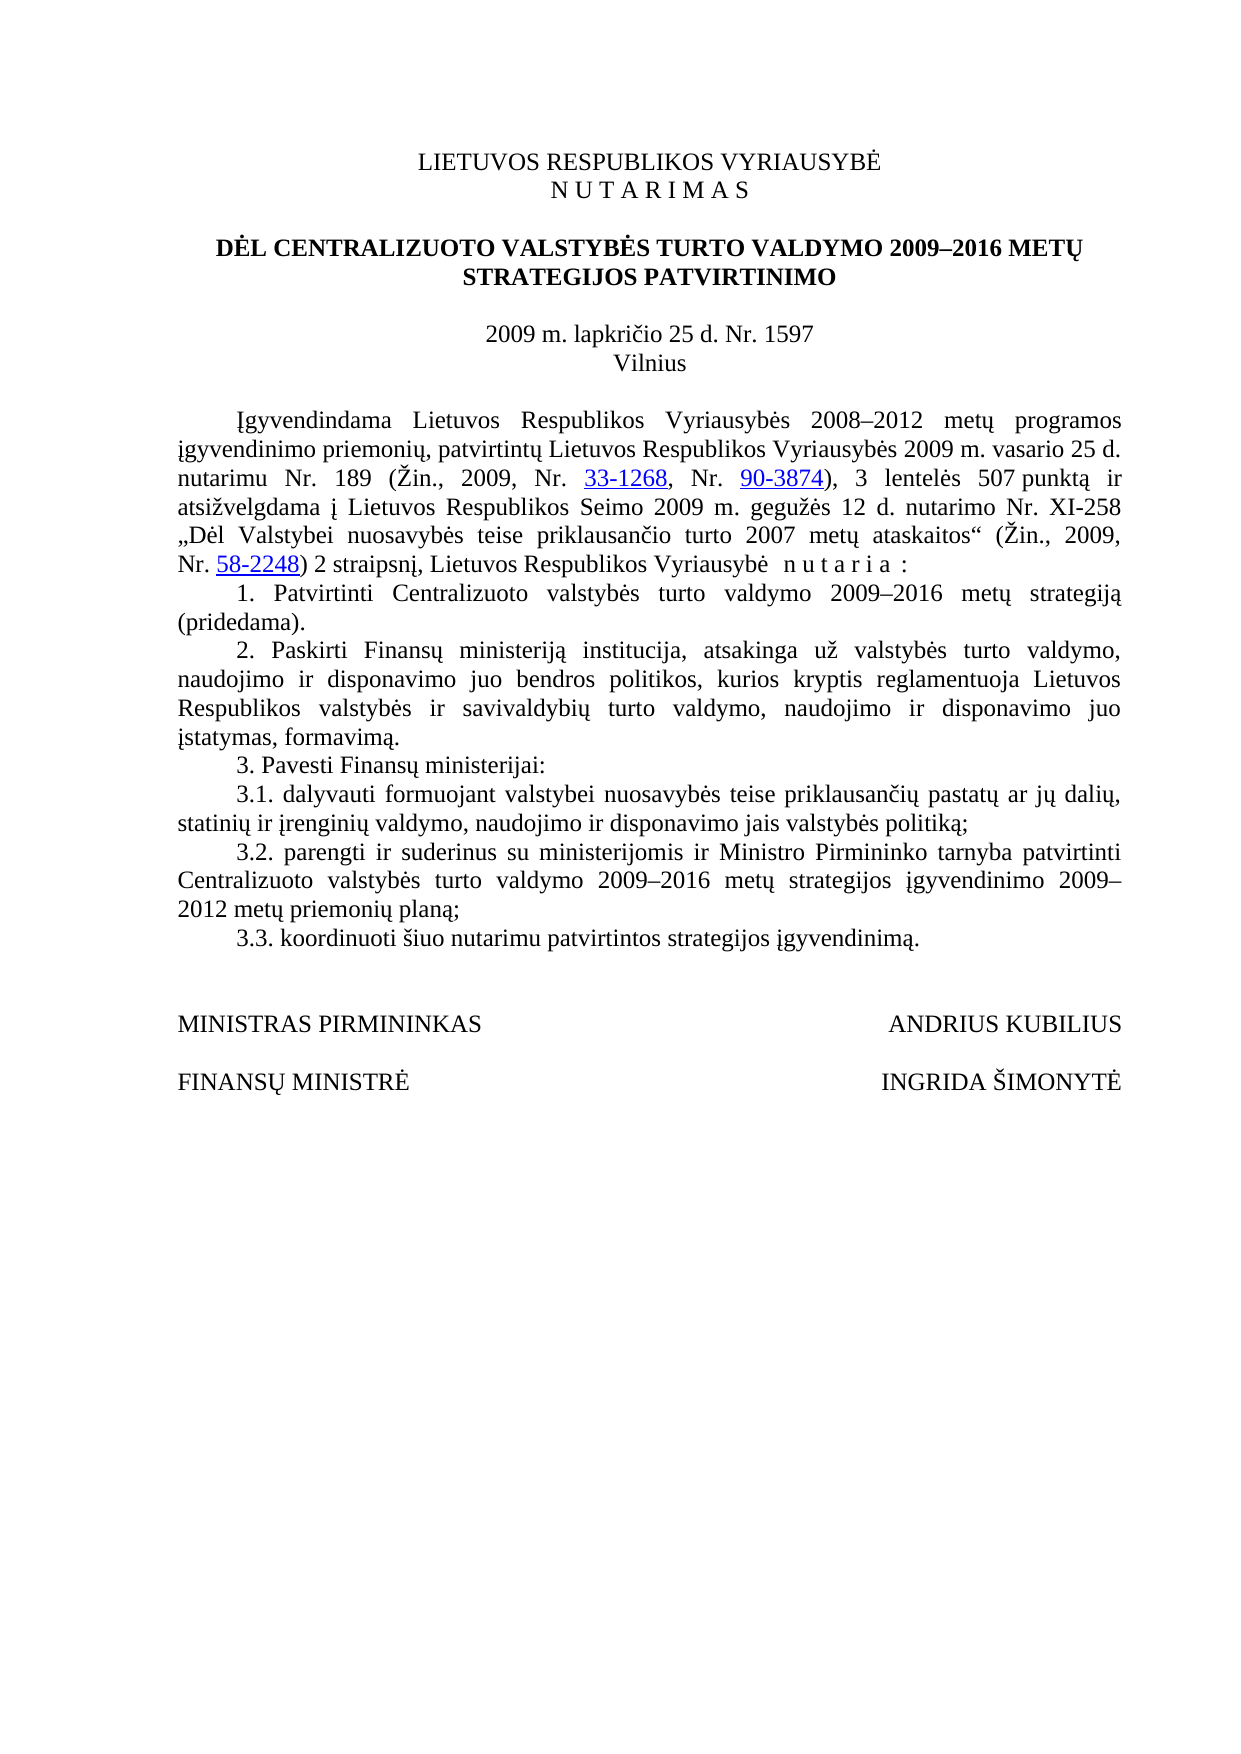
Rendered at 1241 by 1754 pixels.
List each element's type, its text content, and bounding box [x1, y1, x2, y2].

text MINISTRAS PIRMININKAS ANDRIUS KUBILIUS [177, 1009, 1122, 1038]
text Lietuvos Respublikos Vyriausybė [177, 147, 1122, 176]
text 3.2. parengti ir suderinus su ministerijomis ir Ministro Pirmininko tarnyba patvirtinti Centralizuoto valstybės turto valdymo 2009–2016 metų strategijos įgyvendinimo 2009–2012 metų priemonių planą; [177, 837, 1122, 923]
text 3.1. dalyvauti formuojant valstybei nuosavybės teise priklausančių pastatų ar jų dalių, statinių ir įrenginių valdymo, naudojimo ir disponavimo jais valstybės politiką; [177, 779, 1122, 837]
text DĖL CENTRALIZUOTO VALSTYBĖS TURTO VALDYMO 2009–2016 METŲ STRATEGIJOS PATVIRTINIMO [177, 233, 1122, 291]
text Vilnius [177, 348, 1122, 377]
text Įgyvendindama Lietuvos Respublikos Vyriausybės 2008–2012 metų programos įgyvendinimo priemonių, patvirtintų Lietuvos Respublikos Vyriausybės 2009 m. vasario 25 d. nutarimu Nr. 189 (Žin., 2009, Nr. 33-1268, Nr. 90-3874), 3 lentelės 507 punktą ir atsižvelgdama į Lietuvos Respublikos Seimo 2009 m. gegužės 12 d. nutarimo Nr. XI-258 „Dėl Valstybei nuosavybės teise priklausančio turto 2007 metų ataskaitos“ (Žin., 2009, Nr. 58-2248) 2 straipsnį, Lietuvos Respublikos Vyriausybė nutaria: [177, 406, 1122, 578]
text 3. Pavesti Finansų ministerijai: [177, 751, 1122, 779]
text FINANSŲ MINISTRĖ INGRIDA ŠIMONYTĖ [177, 1067, 1122, 1096]
text 3.3. koordinuoti šiuo nutarimu patvirtintos strategijos įgyvendinimą. [177, 923, 1122, 952]
text 1. Patvirtinti Centralizuoto valstybės turto valdymo 2009–2016 metų strategiją (pridedama). [177, 578, 1122, 636]
text 2009 m. lapkričio 25 d. Nr. 1597 [177, 319, 1122, 348]
text NUTARIMAS [177, 176, 1122, 204]
text 2. Paskirti Finansų ministeriją institucija, atsakinga už valstybės turto valdymo, naudojimo ir disponavimo juo bendros politikos, kurios kryptis reglamentuoja Lietuvos Respublikos valstybės ir savivaldybių turto valdymo, naudojimo ir disponavimo juo įstatymas, formavimą. [177, 636, 1122, 751]
